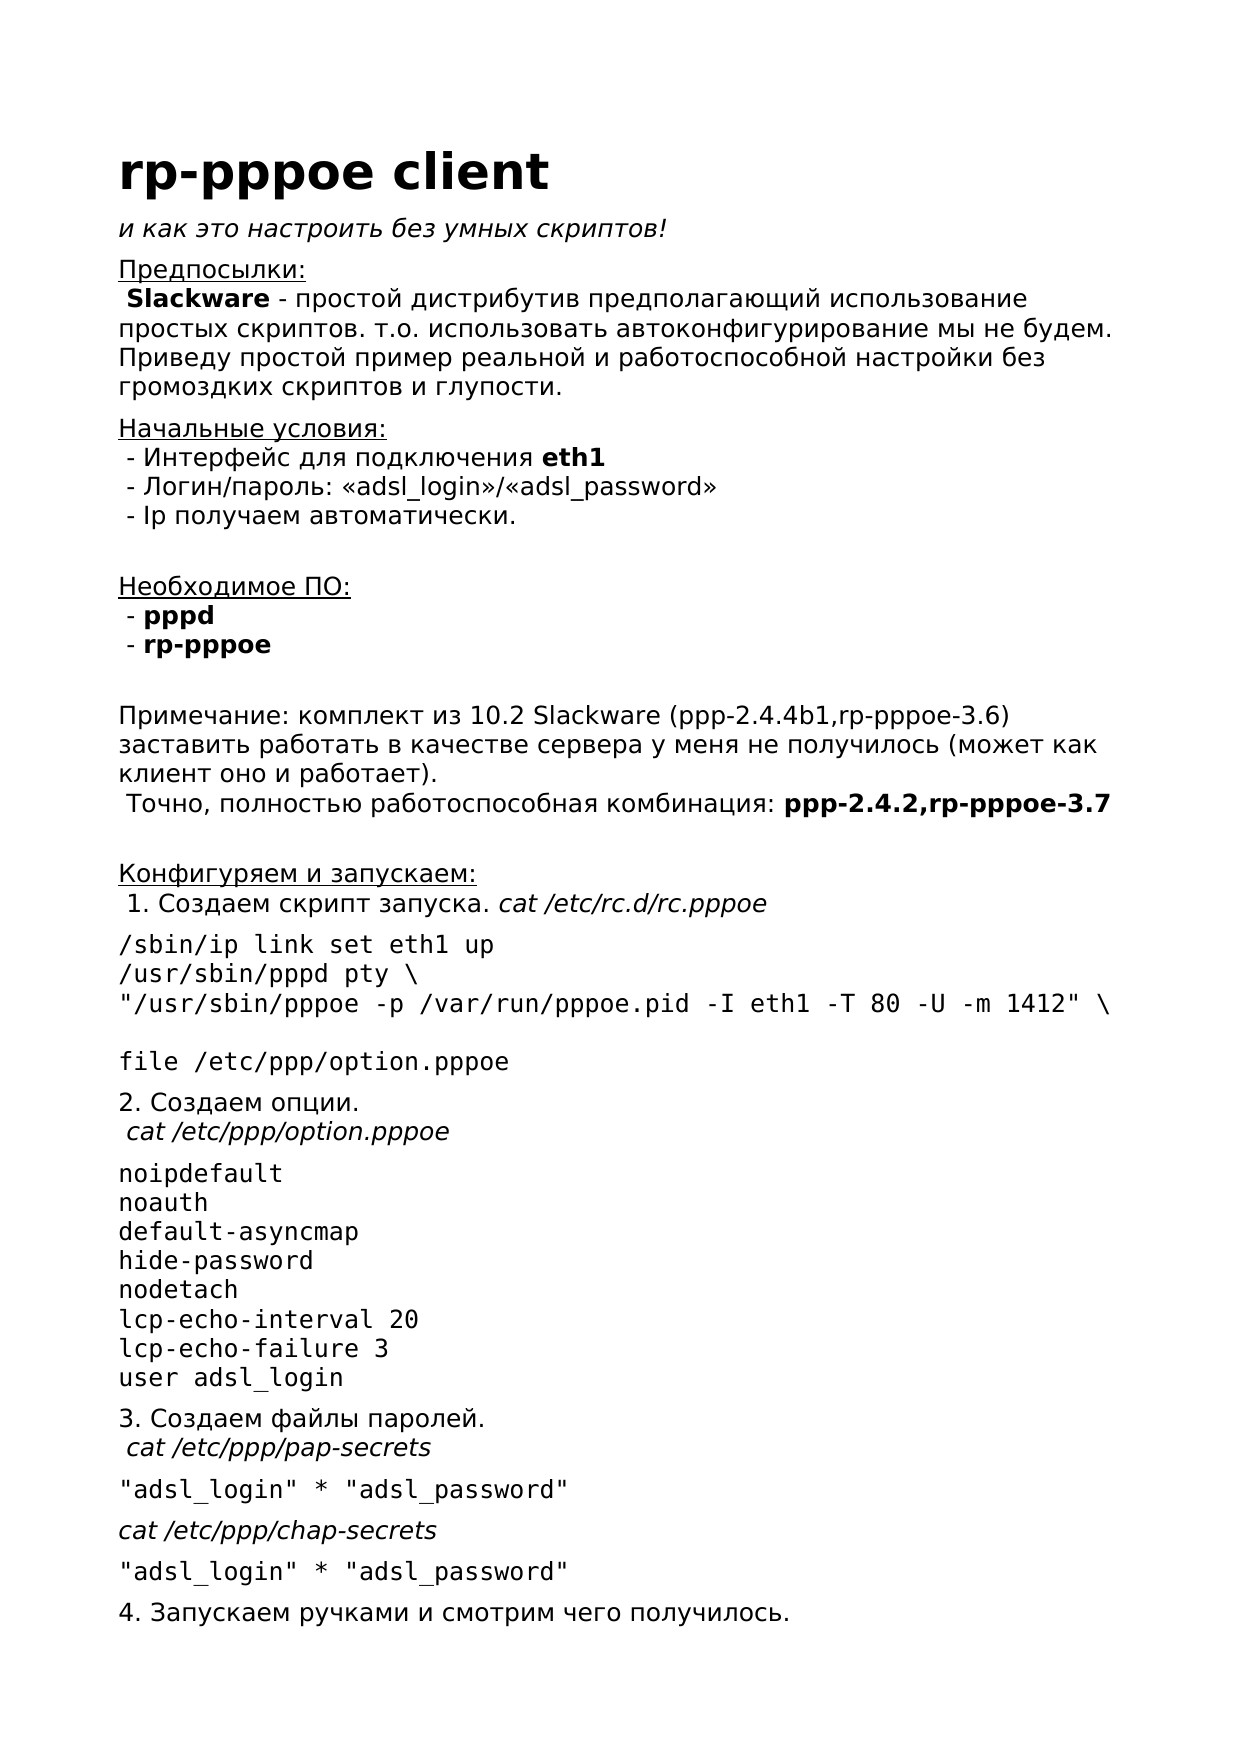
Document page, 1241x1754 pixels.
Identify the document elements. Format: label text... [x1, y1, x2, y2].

text Конфигуряем и запускаем: 1. Создаем скрипт запуска. cat /etc/rc.d/rc.pppoe [118, 860, 1122, 918]
text /sbin/ip link set eth1 up /usr/sbin/pppd pty \ "/usr/sbin/pppoe -p /var/run/pppoe.pid -I eth1 -T 80 -U -m 1412" \ file /etc/ppp/option.pppoe [118, 931, 1122, 1076]
text 4. Запускаем ручками и смотрим чего получилось. [118, 1598, 1122, 1628]
text и как это настроить без умных скриптов! [118, 214, 1122, 243]
text cat /etc/ppp/chap-secrets [118, 1516, 1122, 1545]
text 2. Создаем опции. cat /etc/ppp/option.pppoe [118, 1088, 1122, 1146]
text Примечание: комплект из 10.2 Slackware (ppp-2.4.4b1,rp-pppoe-3.6) заставить работать в качестве сервера у меня не получилось (может как клиент оно и работает). Точно, полностью работоспособная комбинация: ppp-2.4.2,rp-pppoe-3.7 [118, 701, 1122, 847]
text Начальные условия: - Интерфейс для подключения eth1 - Логин/пароль: «adsl_login»/«adsl_password» - Ip получаем автоматически. [118, 414, 1122, 560]
text Необходимое ПО: - pppd - rp-pppoe [118, 572, 1122, 689]
text "adsl_login" * "adsl_password" [118, 1475, 1122, 1504]
text "adsl_login" * "adsl_password" [118, 1557, 1122, 1587]
subtitle rp-pppoe client [118, 143, 1122, 201]
text Предпосылки: Slackware - простой дистрибутив предполагающий использование простых скриптов. т.о. использовать автоконфигурирование мы не будем. Приведу простой пример реальной и работоспособной настройки без громоздких скриптов и глупости. [118, 256, 1122, 401]
text 3. Создаем файлы паролей. cat /etc/ppp/pap-secrets [118, 1404, 1122, 1462]
text noipdefault noauth default-asyncmap hide-password nodetach lcp-echo-interval 20 lcp-echo-failure 3 user adsl_login [118, 1159, 1122, 1392]
